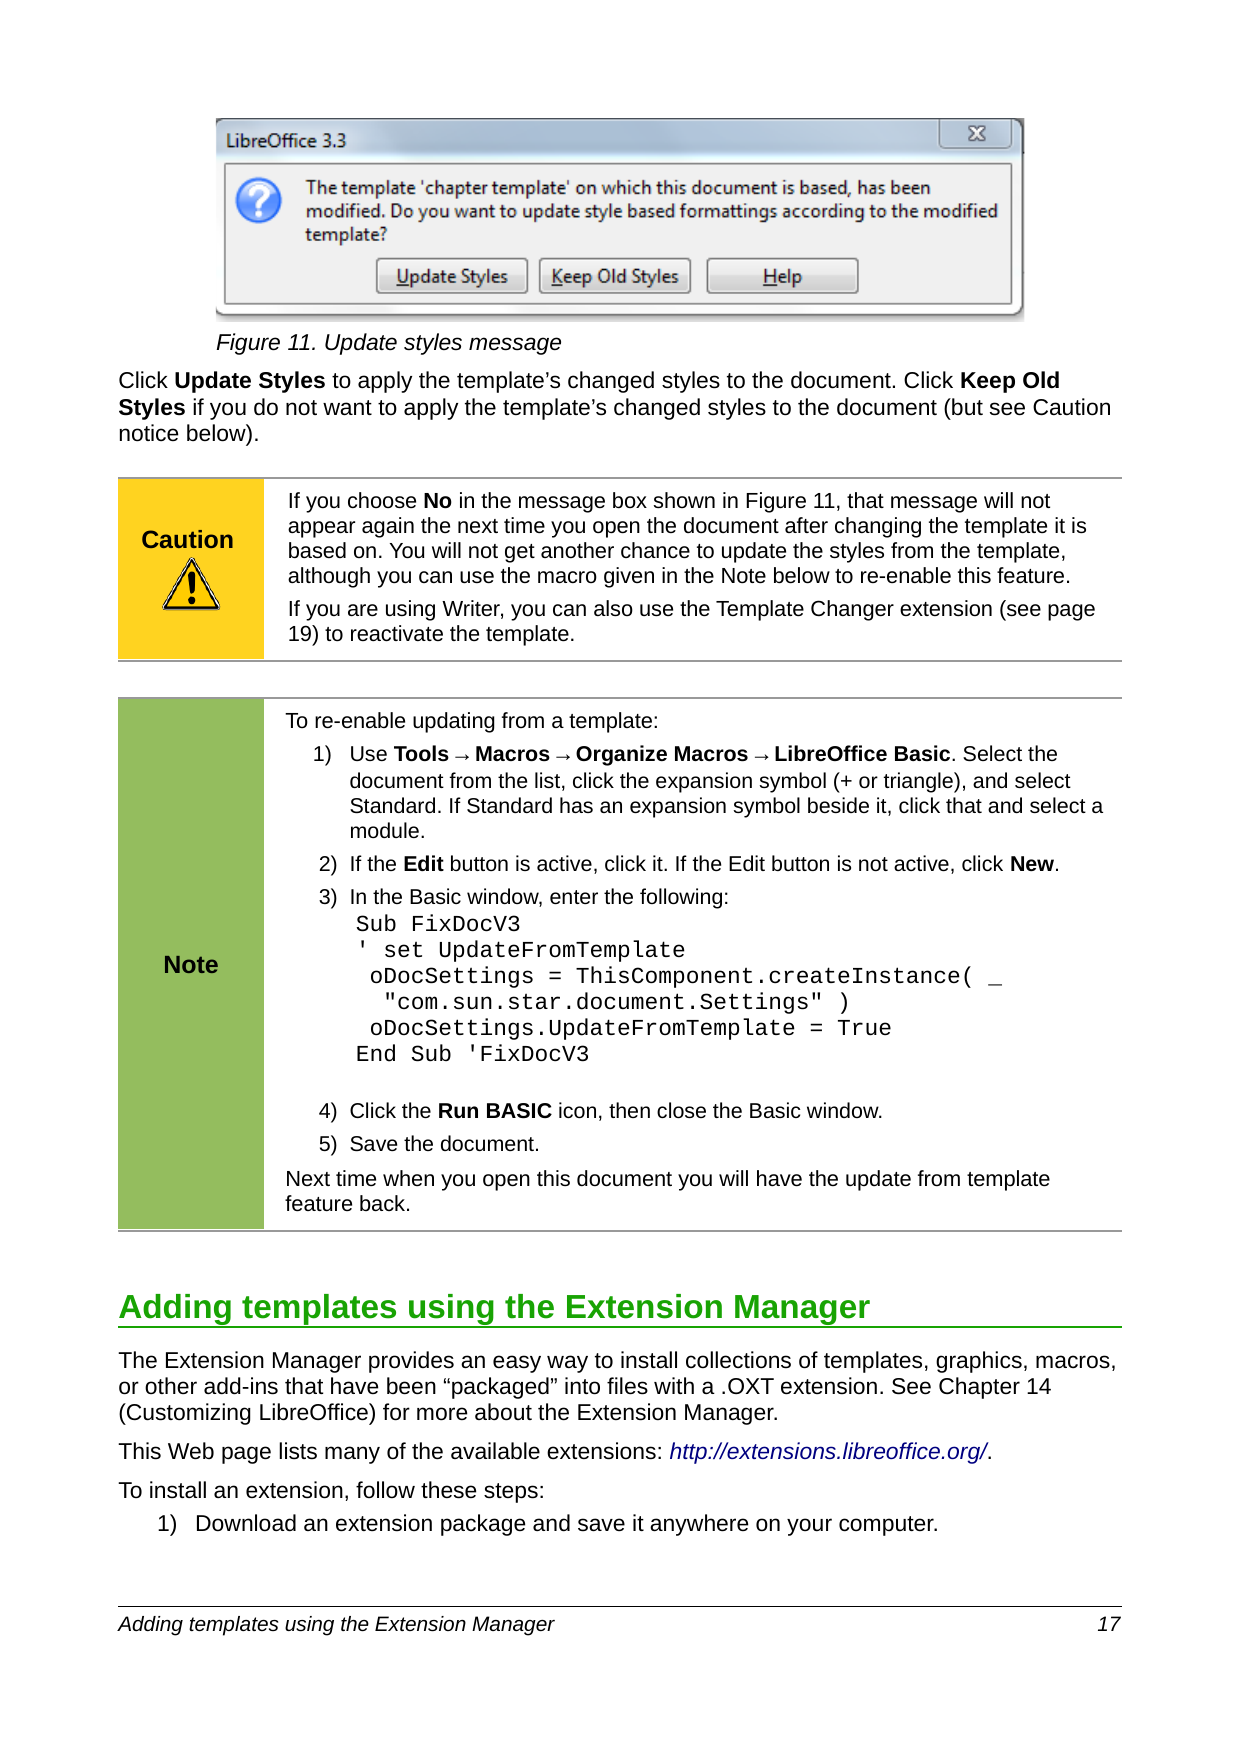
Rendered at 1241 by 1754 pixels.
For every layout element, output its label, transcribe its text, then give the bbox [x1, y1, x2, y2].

picture [158, 553, 224, 614]
table_header Caution [118, 479, 264, 659]
text The Extension Manager provides an easy way to install collections of templates, graphics, macros, or other add-ins that have been “packaged” into files with a .OXT extension. See Chapter 14 (Customizing LibreOffice) for more about the Extension Manager. [118, 1347, 1122, 1426]
text Figure 11. Update styles message [216, 328, 1024, 355]
subtitle Adding templates using the Extension Manager [118, 1287, 1122, 1326]
list Download an extension package and save it anywhere on your computer. [177, 1510, 1122, 1536]
list To install an extension, follow these steps: [118, 1477, 1122, 1503]
text Click Update Styles to apply the template’s changed styles to the document. Click Keep Old Styles if you do not want to apply the template’s changed styles to the document (but see Caution notice below). [118, 367, 1122, 446]
table_header If you choose No in the message box shown in Figure 11, that message will not appear again the next time you open the document after changing the template it is based on. You will not get another chance to update the styles from the template, although you can use the macro given in the Note below to re-enable this feature. If you are using Writer, you can also use the Template Changer extension (see page 19) to reactivate the template. [264, 479, 1122, 659]
table_header To re-enable updating from a template: Use Tools → Macros → Organize Macros → LibreOffice Basic. Select the document from the list, click the expansion symbol (+ or triangle), and select Standard. If Standard has an expansion symbol beside it, click that and select a module. If the Edit button is active, click it. If the Edit button is not active, click New. In the Basic window, enter the following: Sub FixDocV3 ' set UpdateFromTemplate oDocSettings = ThisComponent.createInstance( _ "com.sun.star.document.Settings" ) oDocSettings.UpdateFromTemplate = True End Sub 'FixDocV3 Click the Run BASIC icon, then close the Basic window. Save the document. Next time when you open this document you will have the update from template feature back. [264, 699, 1122, 1229]
table_header Note [118, 699, 264, 1229]
picture [215, 118, 1025, 322]
text This Web page lists many of the available extensions: http://extensions.libreoffice.org/. [118, 1438, 1122, 1464]
